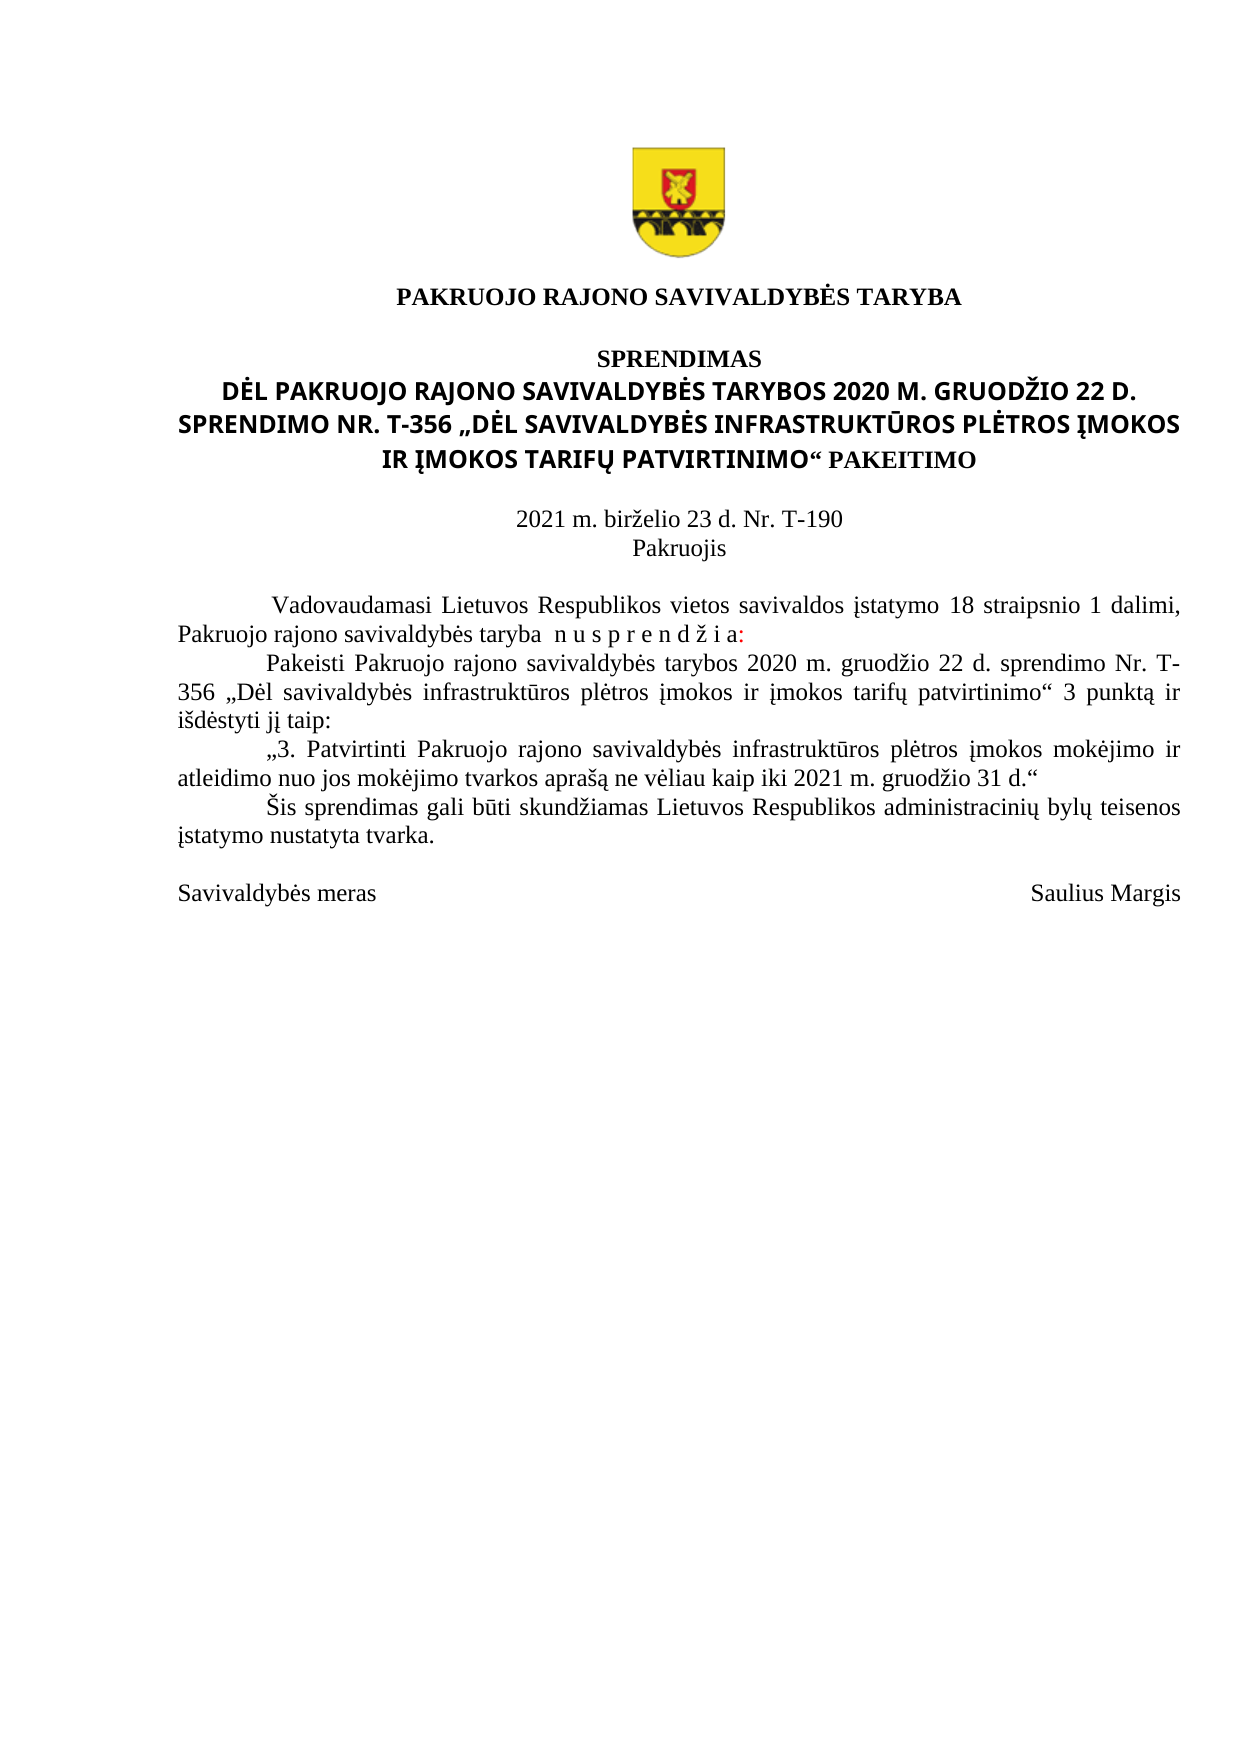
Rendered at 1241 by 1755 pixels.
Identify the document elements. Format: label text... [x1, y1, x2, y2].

text PAKRUOJO RAJONO SAVIVALDYBĖS TARYBA [177, 282, 1181, 311]
text DĖL pakruojo rajono savivaldybės tarybos 2020 m. gruodžio 22 d. sprendimo nr. t-356 „dėl savivaldybės infrastruktūros plėtros įmokos ir įmokos tarifų PATVIRTINIMO“ PAKEITIMO [177, 373, 1181, 475]
text 2021 m. birželio 23 d. Nr. T-190 [177, 504, 1181, 533]
text Pakruojis [177, 533, 1181, 562]
text SPRENDIMAS [177, 344, 1181, 373]
text Savivaldybės meras Saulius Margis [177, 878, 1181, 907]
text „3. Patvirtinti Pakruojo rajono savivaldybės infrastruktūros plėtros įmokos mokėjimo ir atleidimo nuo jos mokėjimo tvarkos aprašą ne vėliau kaip iki 2021 m. gruodžio 31 d.“ [177, 734, 1181, 792]
text Šis sprendimas gali būti skundžiamas Lietuvos Respublikos administracinių bylų teisenos įstatymo nustatyta tvarka. [177, 792, 1181, 849]
text Vadovaudamasi Lietuvos Respublikos vietos savivaldos įstatymo 18 straipsnio 1 dalimi, Pakruojo rajono savivaldybės taryba n u s p r e n d ž i a: [177, 590, 1181, 648]
text Pakeisti Pakruojo rajono savivaldybės tarybos 2020 m. gruodžio 22 d. sprendimo Nr. T-356 „Dėl savivaldybės infrastruktūros plėtros įmokos ir įmokos tarifų patvirtinimo“ 3 punktą ir išdėstyti jį taip: [177, 648, 1181, 734]
